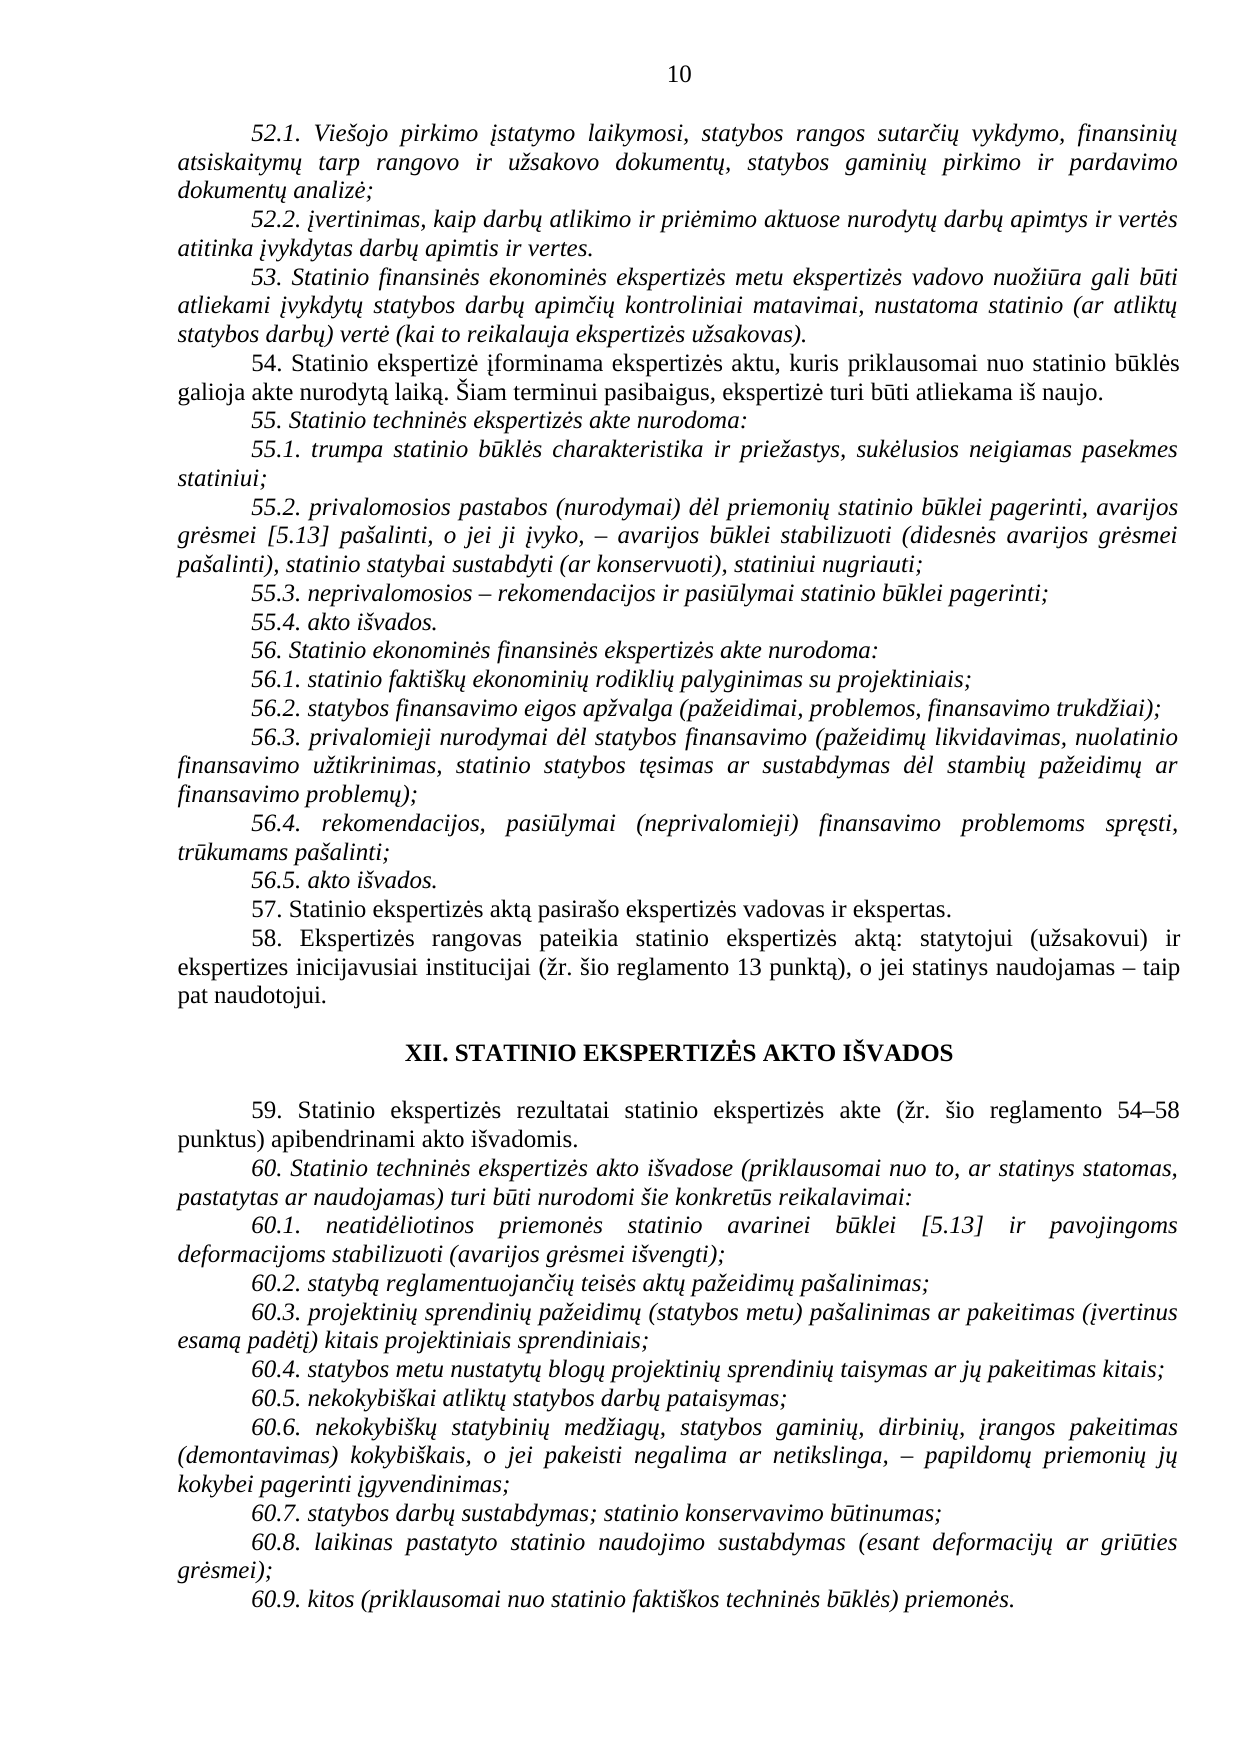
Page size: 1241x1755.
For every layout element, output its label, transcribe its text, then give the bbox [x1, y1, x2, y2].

text 56.1. statinio faktiškų ekonominių rodiklių palyginimas su projektiniais; [177, 664, 1181, 693]
text 57. Statinio ekspertizės aktą pasirašo ekspertizės vadovas ir ekspertas. [177, 894, 1181, 923]
text 52.2. įvertinimas, kaip darbų atlikimo ir priėmimo aktuose nurodytų darbų apimtys ir vertės atitinka įvykdytas darbų apimtis ir vertes. [177, 204, 1181, 262]
text 55.1. trumpa statinio būklės charakteristika ir priežastys, sukėlusios neigiamas pasekmes statiniui; [177, 434, 1181, 492]
text 56. Statinio ekonominės finansinės ekspertizės akte nurodoma: [177, 636, 1181, 664]
text 60. Statinio techninės ekspertizės akto išvadose (priklausomai nuo to, ar statinys statomas, pastatytas ar naudojamas) turi būti nurodomi šie konkretūs reikalavimai: [177, 1153, 1181, 1211]
text 60.5. nekokybiškai atliktų statybos darbų pataisymas; [177, 1383, 1181, 1412]
text 52.1. Viešojo pirkimo įstatymo laikymosi, statybos rangos sutarčių vykdymo, finansinių atsiskaitymų tarp rangovo ir užsakovo dokumentų, statybos gaminių pirkimo ir pardavimo dokumentų analizė; [177, 118, 1181, 204]
text 55. Statinio techninės ekspertizės akte nurodoma: [177, 406, 1181, 434]
text 58. Ekspertizės rangovas pateikia statinio ekspertizės aktą: statytojui (užsakovui) ir ekspertizes inicijavusiai institucijai (žr. šio reglamento 13 punktą), o jei statinys naudojamas – taip pat naudotojui. [177, 923, 1181, 1009]
text 60.1. neatidėliotinos priemonės statinio avarinei būklei [5.13] ir pavojingoms deformacijoms stabilizuoti (avarijos grėsmei išvengti); [177, 1211, 1181, 1268]
text 53. Statinio finansinės ekonominės ekspertizės metu ekspertizės vadovo nuožiūra gali būti atliekami įvykdytų statybos darbų apimčių kontroliniai matavimai, nustatoma statinio (ar atliktų statybos darbų) vertė (kai to reikalauja ekspertizės užsakovas). [177, 262, 1181, 348]
text 56.3. privalomieji nurodymai dėl statybos finansavimo (pažeidimų likvidavimas, nuolatinio finansavimo užtikrinimas, statinio statybos tęsimas ar sustabdymas dėl stambių pažeidimų ar finansavimo problemų); [177, 722, 1181, 808]
text 55.4. akto išvados. [177, 607, 1181, 636]
text 60.4. statybos metu nustatytų blogų projektinių sprendinių taisymas ar jų pakeitimas kitais; [177, 1354, 1181, 1383]
text 54. Statinio ekspertizė įforminama ekspertizės aktu, kuris priklausomai nuo statinio būklės galioja akte nurodytą laiką. Šiam terminui pasibaigus, ekspertizė turi būti atliekama iš naujo. [177, 348, 1181, 406]
text 60.9. kitos (priklausomai nuo statinio faktiškos techninės būklės) priemonės. [177, 1584, 1181, 1613]
text 55.2. privalomosios pastabos (nurodymai) dėl priemonių statinio būklei pagerinti, avarijos grėsmei [5.13] pašalinti, o jei ji įvyko, – avarijos būklei stabilizuoti (didesnės avarijos grėsmei pašalinti), statinio statybai sustabdyti (ar konservuoti), statiniui nugriauti; [177, 492, 1181, 578]
text 60.8. laikinas pastatyto statinio naudojimo sustabdymas (esant deformacijų ar griūties grėsmei); [177, 1527, 1181, 1584]
text 60.3. projektinių sprendinių pažeidimų (statybos metu) pašalinimas ar pakeitimas (įvertinus esamą padėtį) kitais projektiniais sprendiniais; [177, 1297, 1181, 1354]
text 56.4. rekomendacijos, pasiūlymai (neprivalomieji) finansavimo problemoms spręsti, trūkumams pašalinti; [177, 808, 1181, 866]
text 60.7. statybos darbų sustabdymas; statinio konservavimo būtinumas; [177, 1498, 1181, 1527]
text 56.2. statybos finansavimo eigos apžvalga (pažeidimai, problemos, finansavimo trukdžiai); [177, 693, 1181, 722]
text 60.2. statybą reglamentuojančių teisės aktų pažeidimų pašalinimas; [177, 1268, 1181, 1297]
text 60.6. nekokybiškų statybinių medžiagų, statybos gaminių, dirbinių, įrangos pakeitimas (demontavimas) kokybiškais, o jei pakeisti negalima ar netikslinga, – papildomų priemonių jų kokybei pagerinti įgyvendinimas; [177, 1412, 1181, 1498]
text 59. Statinio ekspertizės rezultatai statinio ekspertizės akte (žr. šio reglamento 54–58 punktus) apibendrinami akto išvadomis. [177, 1096, 1181, 1153]
text 56.5. akto išvados. [177, 866, 1181, 894]
text 55.3. neprivalomosios – rekomendacijos ir pasiūlymai statinio būklei pagerinti; [177, 578, 1181, 607]
text XII. Statinio ekspertizės akto išvados [177, 1038, 1181, 1067]
